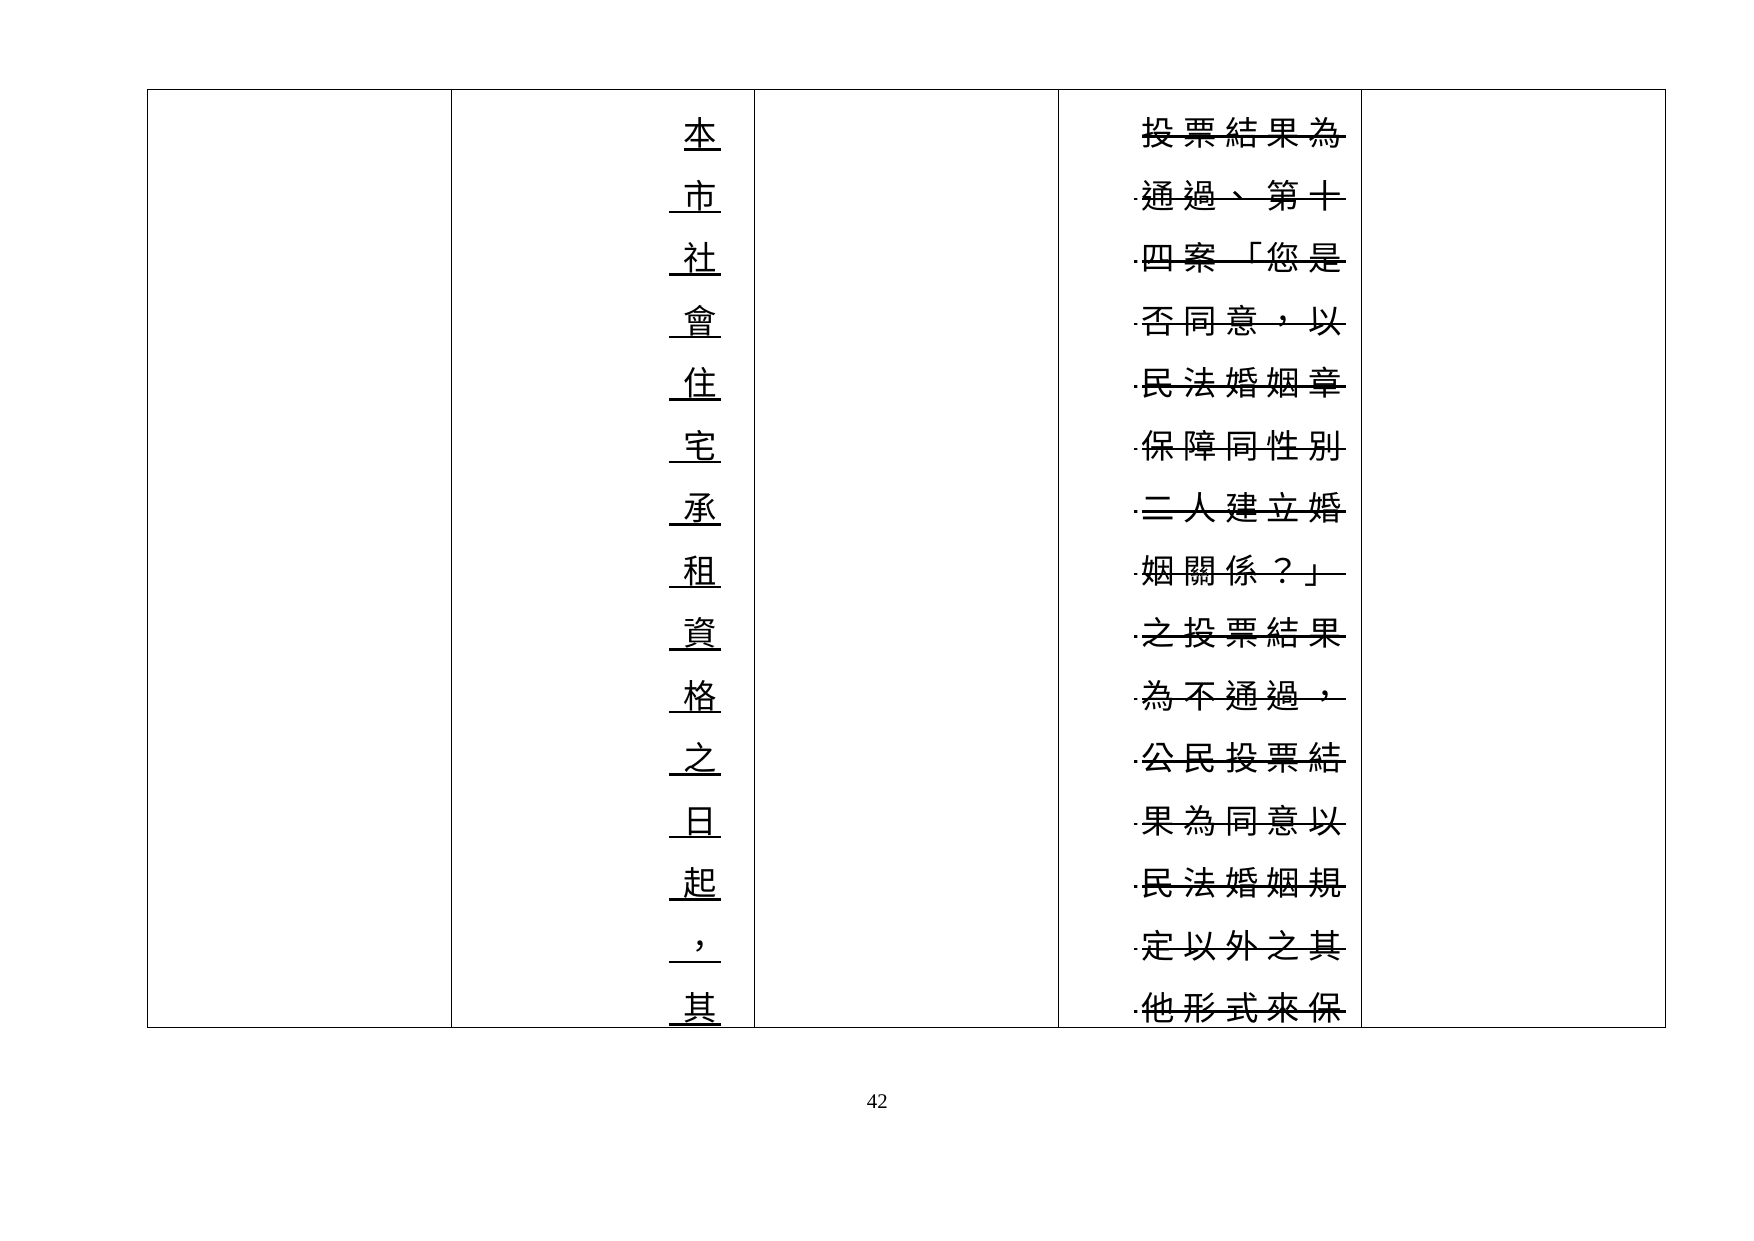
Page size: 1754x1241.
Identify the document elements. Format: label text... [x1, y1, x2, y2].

table_cell [755, 90, 1058, 1027]
table_cell [148, 90, 451, 1027]
table_cell [1362, 90, 1665, 1027]
table_cell 投票結果為通過、第十四案「您是否同意，以民法婚姻章保障同性別二人建立婚姻關係？」之投票結果為不通過，公民投票結果為同意以民法婚姻規定以外之其他形式來保 [1059, 90, 1361, 1027]
table_cell 本市社會住宅承租資格之日起，其 [452, 90, 754, 1027]
